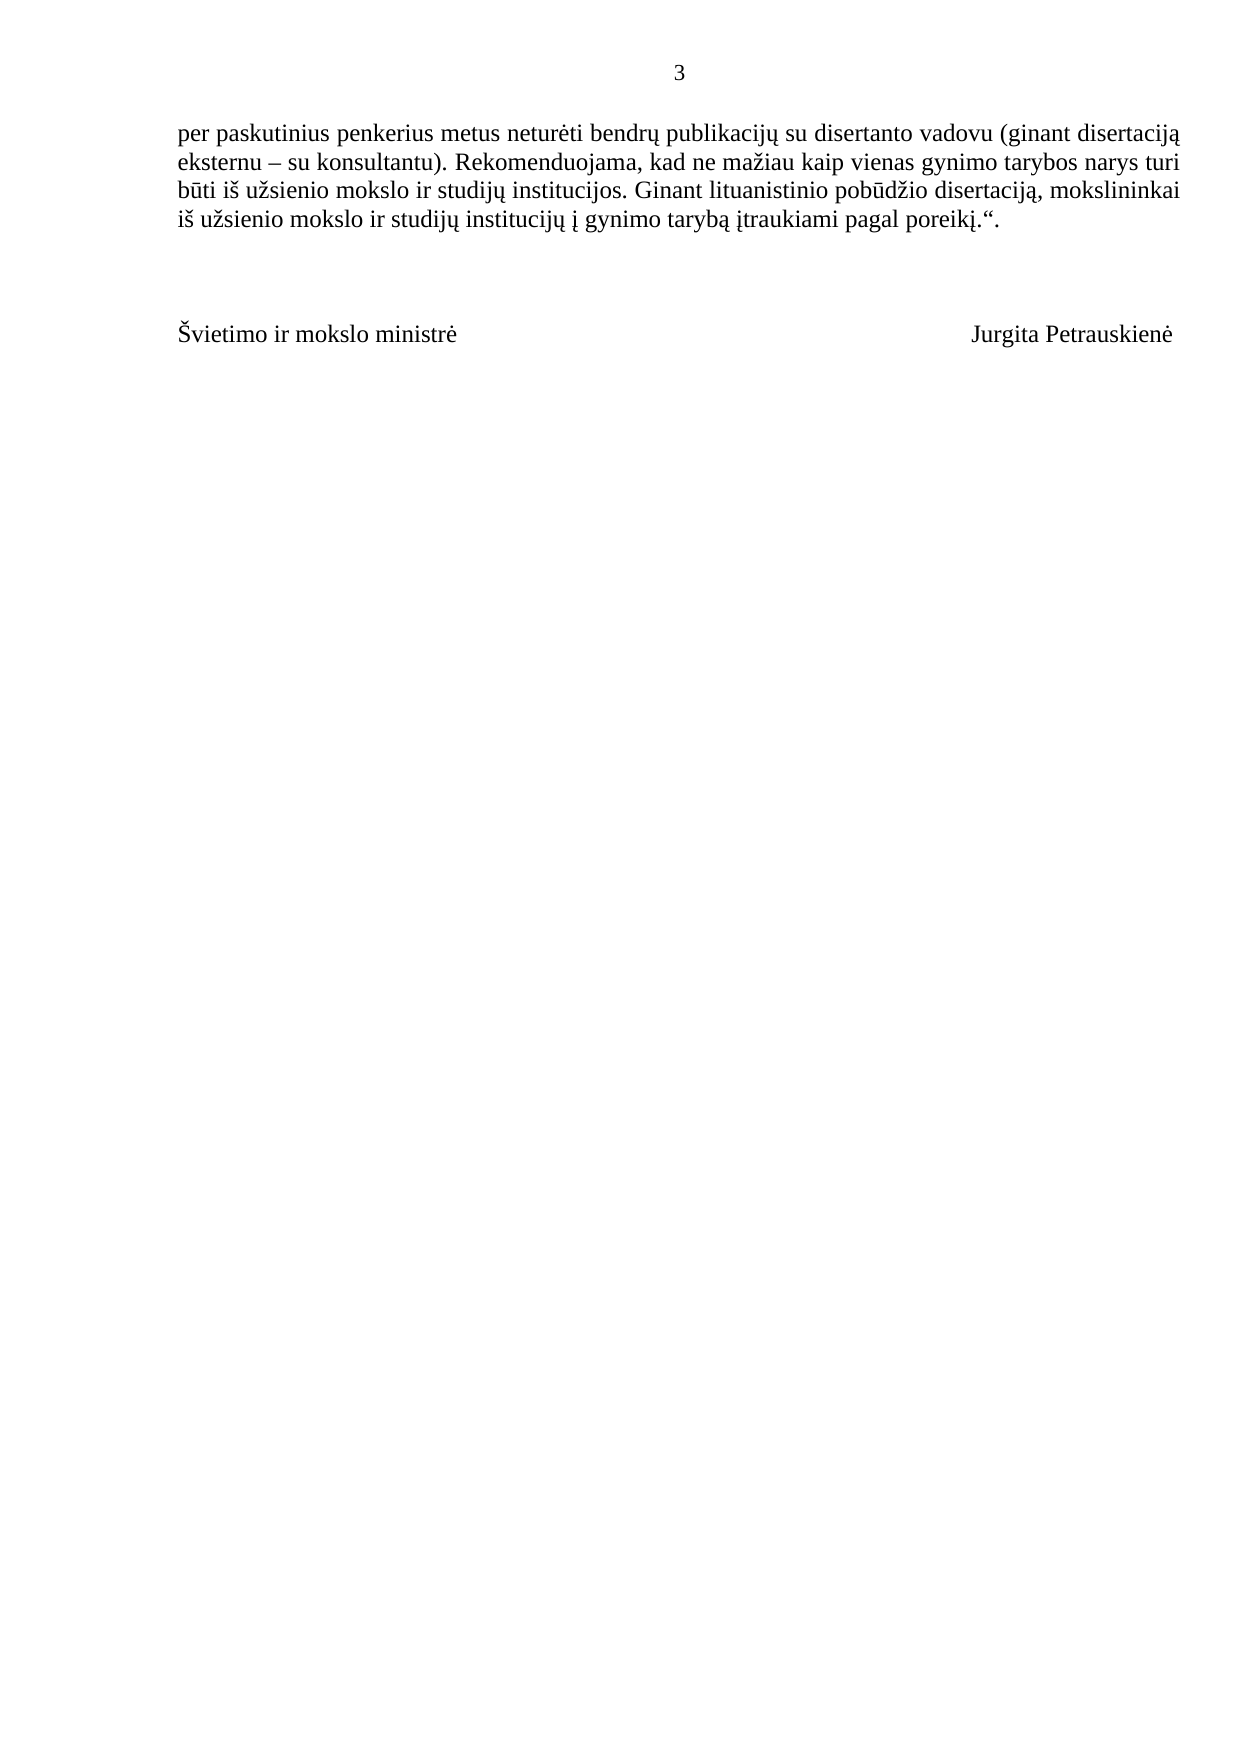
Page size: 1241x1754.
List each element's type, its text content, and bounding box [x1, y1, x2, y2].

text per paskutinius penkerius metus neturėti bendrų publikacijų su disertanto vadovu (ginant disertaciją eksternu – su konsultantu). Rekomenduojama, kad ne mažiau kaip vienas gynimo tarybos narys turi būti iš užsienio mokslo ir studijų institucijos. Ginant lituanistinio pobūdžio disertaciją, mokslininkai iš užsienio mokslo ir studijų institucijų į gynimo tarybą įtraukiami pagal poreikį.“. [177, 118, 1181, 233]
text Švietimo ir mokslo ministrė Jurgita Petrauskienė [177, 319, 1181, 348]
